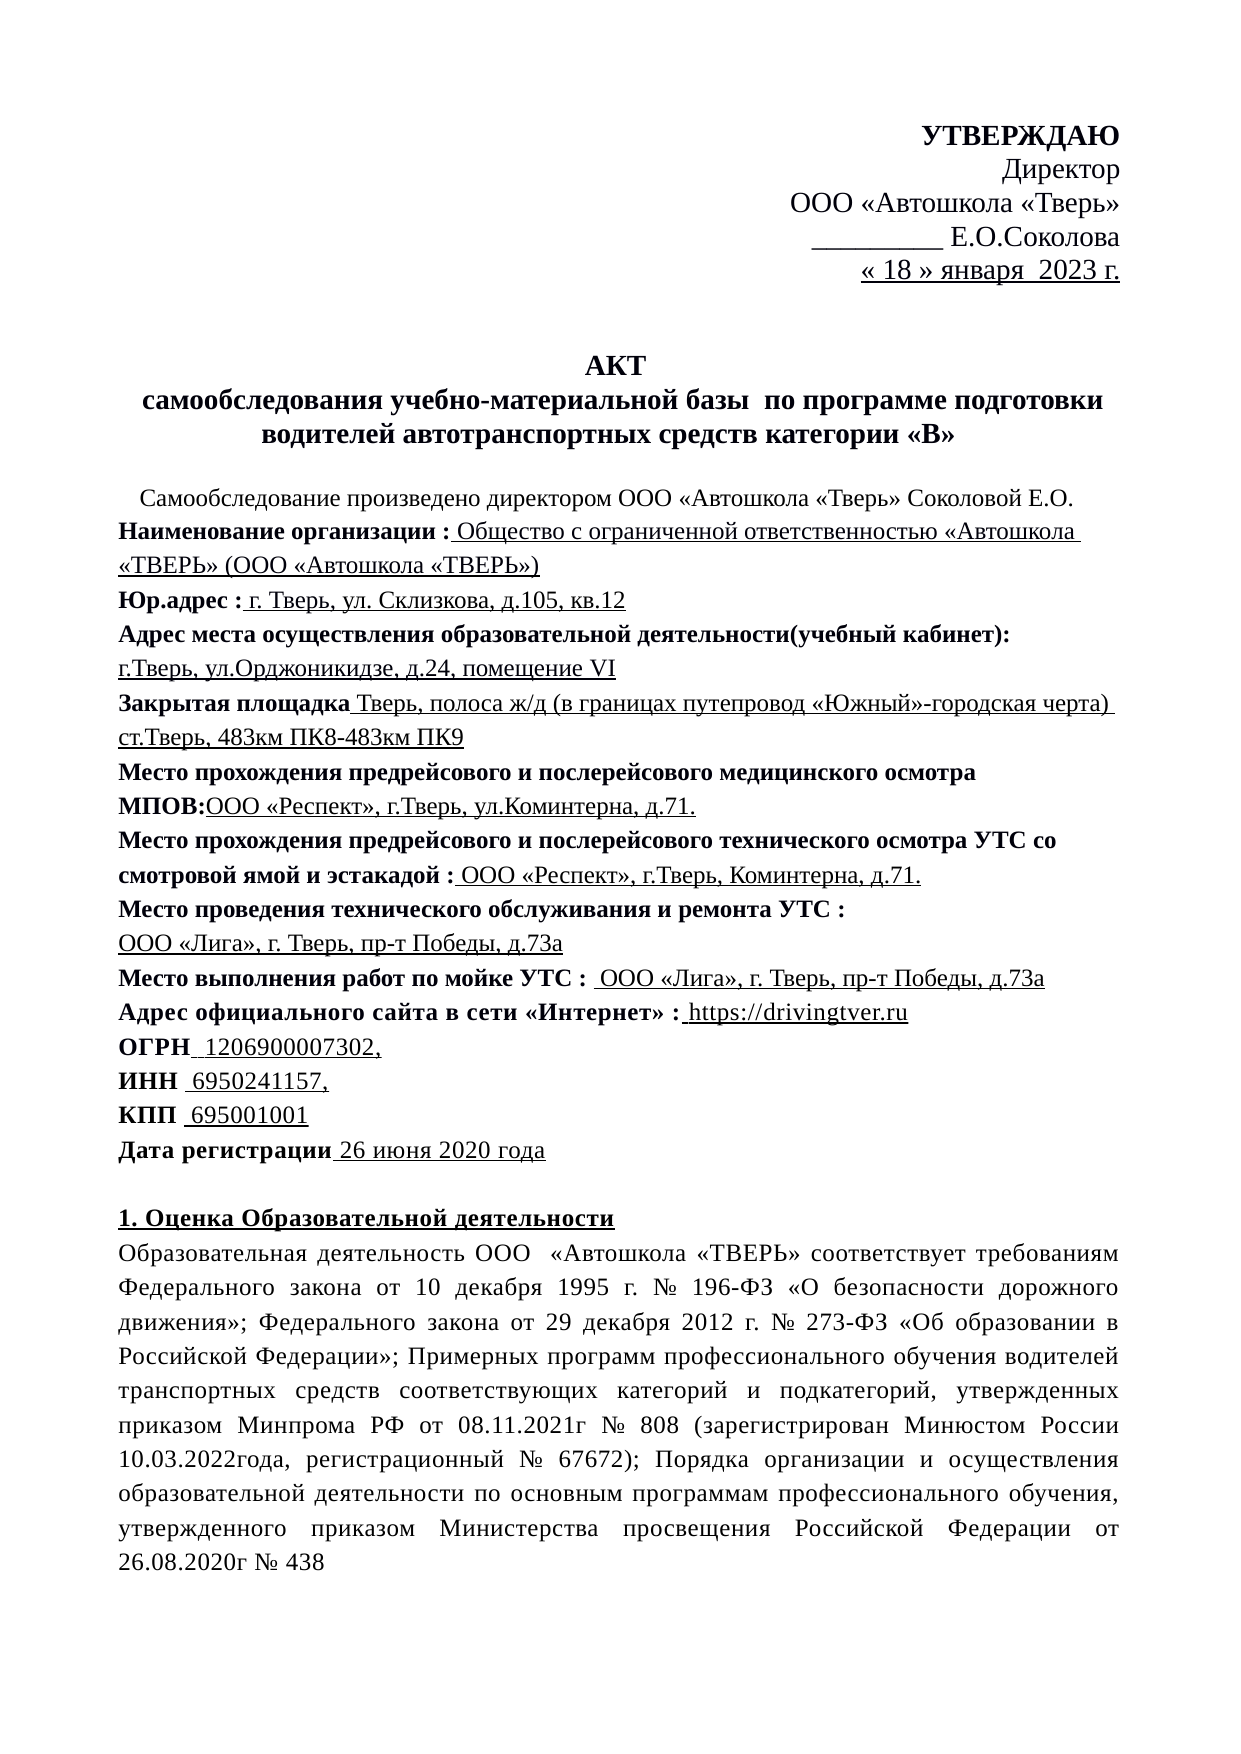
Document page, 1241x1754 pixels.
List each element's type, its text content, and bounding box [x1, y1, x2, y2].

text Место прохождения предрейсового и послерейсового медицинского осмотра МПОВ:ООО «Респект», г.Тверь, ул.Коминтерна, д.71. Место прохождения предрейсового и послерейсового технического осмотра УТС со смотровой ямой и эстакадой : ООО «Респект», г.Тверь, Коминтерна, д.71. Место проведения технического обслуживания и ремонта УТС : ООО «Лига», г. Тверь, пр-т Победы, д.73а Место выполнения работ по мойке УТС : ООО «Лига», г. Тверь, пр-т Победы, д.73а [118, 752, 1122, 993]
text самообследования учебно-материальной базы по программе подготовки водителей автотранспортных средств категории «В» [118, 382, 1120, 449]
text 1. Оценка Образовательной деятельности [118, 1199, 1121, 1234]
text УТВЕРЖДАЮ Директор ООО «Автошкола «Тверь» [118, 118, 1120, 219]
text Адрес официального сайта в сети «Интернет» : https://drivingtver.ru ОГРН 1206900007302, ИНН 6950241157, КПП 695001001 Дата регистрации 26 июня 2020 года [118, 993, 1093, 1165]
text АКТ [118, 348, 1120, 382]
text Самообследование произведено директором ООО «Автошкола «Тверь» Соколовой Е.О. [118, 483, 1120, 512]
text _________ Е.О.Соколова [118, 219, 1120, 252]
text г.Тверь, ул.Орджоникидзе, д.24, помещение VI Закрытая площадка Тверь, полоса ж/д (в границах путепровод «Южный»-городская черта) ст.Тверь, 483км ПК8-483км ПК9 [118, 649, 1122, 752]
text Образовательная деятельность ООО «Автошкола «ТВЕРЬ» соответствует требованиям Федерального закона от 10 декабря 1995 г. № 196-ФЗ «О безопасности дорожного движения»; Федерального закона от 29 декабря 2012 г. № 273-ФЗ «Об образовании в Российской Федерации»; Примерных программ профессионального обучения водителей транспортных средств соответствующих категорий и подкатегорий, утвержденных приказом Минпрома РФ от 08.11.2021г № 808 (зарегистрирован Минюстом России 10.03.2022года, регистрационный № 67672); Порядка организации и осуществления образовательной деятельности по основным программам профессионального обучения, утвержденного приказом Министерства просвещения Российской Федерации от 26.08.2020г № 438 [118, 1234, 1121, 1577]
text Наименование организации : Общество с ограниченной ответственностью «Автошкола «ТВЕРЬ» (ООО «Автошкола «ТВЕРЬ») Юр.адрес : г. Тверь, ул. Склизкова, д.105, кв.12 Адрес места осуществления образовательной деятельности(учебный кабинет): [118, 512, 1122, 649]
text « 18 » января 2023 г. [118, 252, 1120, 314]
